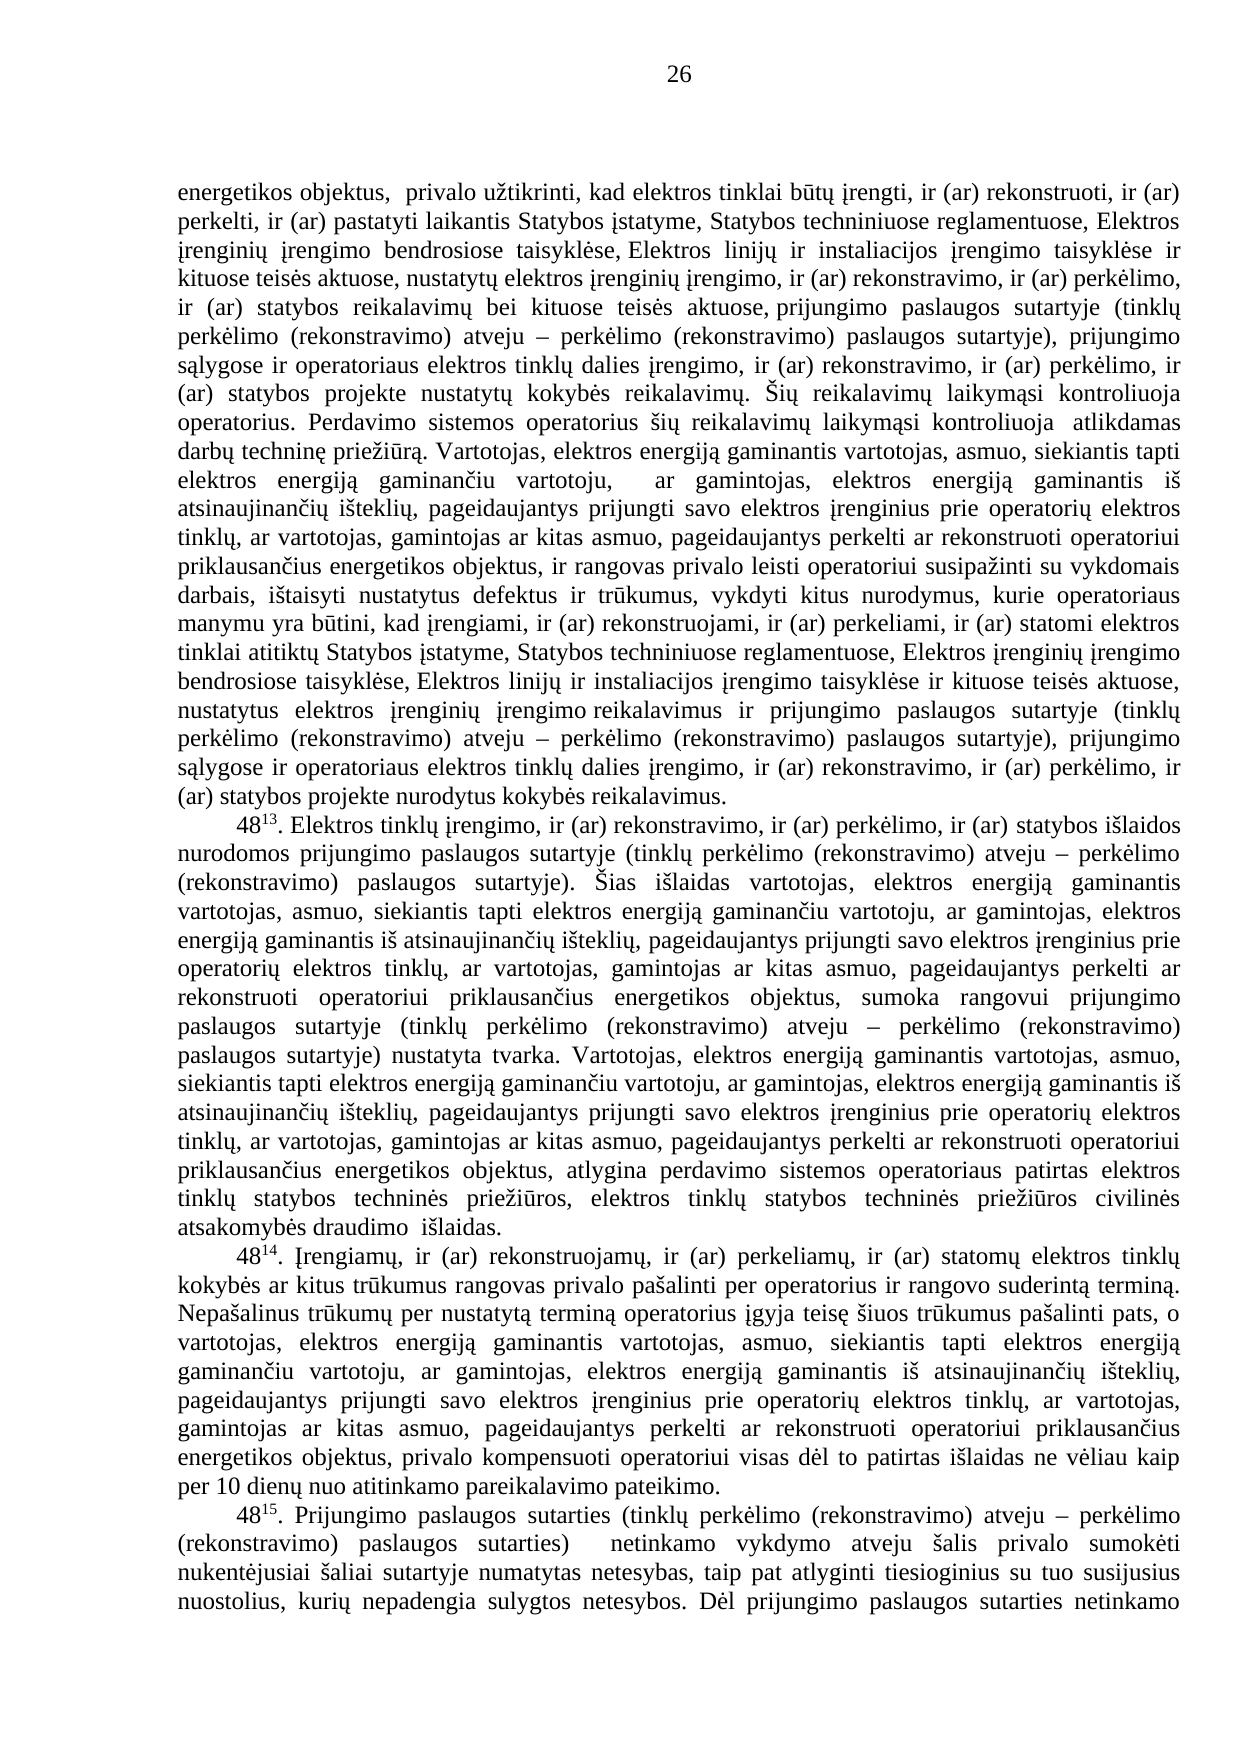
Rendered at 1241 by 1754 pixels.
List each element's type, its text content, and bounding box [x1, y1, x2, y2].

text energetikos objektus, privalo užtikrinti, kad elektros tinklai būtų įrengti, ir (ar) rekonstruoti, ir (ar) perkelti, ir (ar) pastatyti laikantis Statybos įstatyme, Statybos techniniuose reglamentuose, Elektros įrenginių įrengimo bendrosiose taisyklėse, Elektros linijų ir instaliacijos įrengimo taisyklėse ir kituose teisės aktuose, nustatytų elektros įrenginių įrengimo, ir (ar) rekonstravimo, ir (ar) perkėlimo, ir (ar) statybos reikalavimų bei kituose teisės aktuose, prijungimo paslaugos sutartyje (tinklų perkėlimo (rekonstravimo) atveju – perkėlimo (rekonstravimo) paslaugos sutartyje), prijungimo sąlygose ir operatoriaus elektros tinklų dalies įrengimo, ir (ar) rekonstravimo, ir (ar) perkėlimo, ir (ar) statybos projekte nustatytų kokybės reikalavimų. Šių reikalavimų laikymąsi kontroliuoja operatorius. Perdavimo sistemos operatorius šių reikalavimų laikymąsi kontroliuoja atlikdamas darbų techninę priežiūrą. Vartotojas, elektros energiją gaminantis vartotojas, asmuo, siekiantis tapti elektros energiją gaminančiu vartotoju, ar gamintojas, elektros energiją gaminantis iš atsinaujinančių išteklių, pageidaujantys prijungti savo elektros įrenginius prie operatorių elektros tinklų, ar vartotojas, gamintojas ar kitas asmuo, pageidaujantys perkelti ar rekonstruoti operatoriui priklausančius energetikos objektus, ir rangovas privalo leisti operatoriui susipažinti su vykdomais darbais, ištaisyti nustatytus defektus ir trūkumus, vykdyti kitus nurodymus, kurie operatoriaus manymu yra būtini, kad įrengiami, ir (ar) rekonstruojami, ir (ar) perkeliami, ir (ar) statomi elektros tinklai atitiktų Statybos įstatyme, Statybos techniniuose reglamentuose, Elektros įrenginių įrengimo bendrosiose taisyklėse, Elektros linijų ir instaliacijos įrengimo taisyklėse ir kituose teisės aktuose, nustatytus elektros įrenginių įrengimo reikalavimus ir prijungimo paslaugos sutartyje (tinklų perkėlimo (rekonstravimo) atveju – perkėlimo (rekonstravimo) paslaugos sutartyje), prijungimo sąlygose ir operatoriaus elektros tinklų dalies įrengimo, ir (ar) rekonstravimo, ir (ar) perkėlimo, ir (ar) statybos projekte nurodytus kokybės reikalavimus. [177, 177, 1181, 810]
text 4813. Elektros tinklų įrengimo, ir (ar) rekonstravimo, ir (ar) perkėlimo, ir (ar) statybos išlaidos nurodomos prijungimo paslaugos sutartyje (tinklų perkėlimo (rekonstravimo) atveju – perkėlimo (rekonstravimo) paslaugos sutartyje). Šias išlaidas vartotojas, elektros energiją gaminantis vartotojas, asmuo, siekiantis tapti elektros energiją gaminančiu vartotoju, ar gamintojas, elektros energiją gaminantis iš atsinaujinančių išteklių, pageidaujantys prijungti savo elektros įrenginius prie operatorių elektros tinklų, ar vartotojas, gamintojas ar kitas asmuo, pageidaujantys perkelti ar rekonstruoti operatoriui priklausančius energetikos objektus, sumoka rangovui prijungimo paslaugos sutartyje (tinklų perkėlimo (rekonstravimo) atveju – perkėlimo (rekonstravimo) paslaugos sutartyje) nustatyta tvarka. Vartotojas, elektros energiją gaminantis vartotojas, asmuo, siekiantis tapti elektros energiją gaminančiu vartotoju, ar gamintojas, elektros energiją gaminantis iš atsinaujinančių išteklių, pageidaujantys prijungti savo elektros įrenginius prie operatorių elektros tinklų, ar vartotojas, gamintojas ar kitas asmuo, pageidaujantys perkelti ar rekonstruoti operatoriui priklausančius energetikos objektus, atlygina perdavimo sistemos operatoriaus patirtas elektros tinklų statybos techninės priežiūros, elektros tinklų statybos techninės priežiūros civilinės atsakomybės draudimo išlaidas. [177, 810, 1181, 1241]
text 4815. Prijungimo paslaugos sutarties (tinklų perkėlimo (rekonstravimo) atveju – perkėlimo (rekonstravimo) paslaugos sutarties) netinkamo vykdymo atveju šalis privalo sumokėti nukentėjusiai šaliai sutartyje numatytas netesybas, taip pat atlyginti tiesioginius su tuo susijusius nuostolius, kurių nepadengia sulygtos netesybos. Dėl prijungimo paslaugos sutarties netinkamo [177, 1500, 1181, 1615]
text 4814. Įrengiamų, ir (ar) rekonstruojamų, ir (ar) perkeliamų, ir (ar) statomų elektros tinklų kokybės ar kitus trūkumus rangovas privalo pašalinti per operatorius ir rangovo suderintą terminą. Nepašalinus trūkumų per nustatytą terminą operatorius įgyja teisę šiuos trūkumus pašalinti pats, o vartotojas, elektros energiją gaminantis vartotojas, asmuo, siekiantis tapti elektros energiją gaminančiu vartotoju, ar gamintojas, elektros energiją gaminantis iš atsinaujinančių išteklių, pageidaujantys prijungti savo elektros įrenginius prie operatorių elektros tinklų, ar vartotojas, gamintojas ar kitas asmuo, pageidaujantys perkelti ar rekonstruoti operatoriui priklausančius energetikos objektus, privalo kompensuoti operatoriui visas dėl to patirtas išlaidas ne vėliau kaip per 10 dienų nuo atitinkamo pareikalavimo pateikimo. [177, 1241, 1181, 1500]
